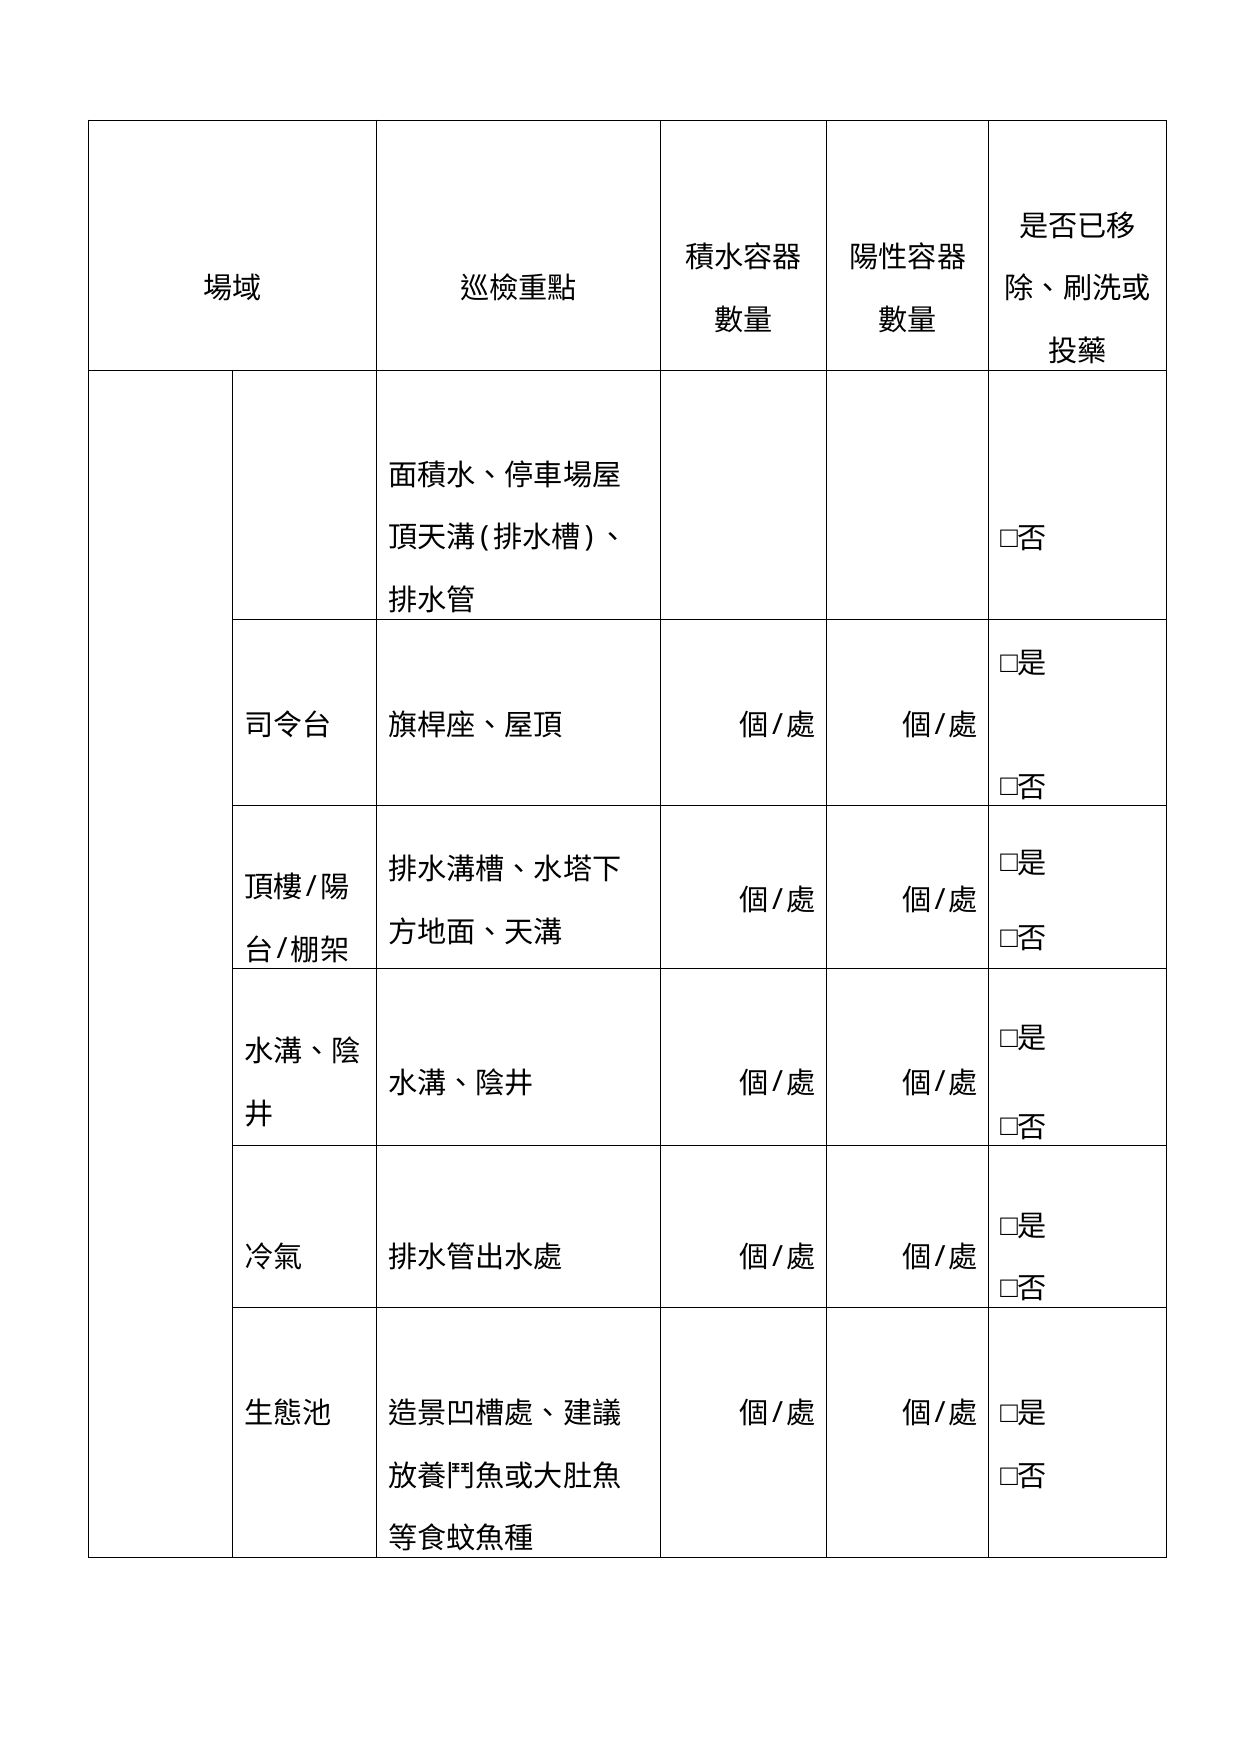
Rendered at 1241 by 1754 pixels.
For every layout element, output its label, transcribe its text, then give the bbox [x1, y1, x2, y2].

table_cell 個/處 [827, 620, 988, 805]
table_cell [827, 371, 988, 618]
table_cell 個/處 [661, 620, 826, 805]
table_header 是否已移除、刷洗或投藥 [989, 121, 1166, 369]
table_cell 冷氣 [233, 1146, 376, 1307]
table_cell 個/處 [661, 969, 826, 1145]
table_cell 個/處 [827, 1308, 988, 1557]
table_cell 旗桿座、屋頂 [377, 620, 660, 805]
table_cell [661, 371, 826, 618]
table_cell □是 □否 [989, 1308, 1166, 1557]
table_cell 水溝、陰井 [377, 969, 660, 1145]
table_cell 個/處 [827, 806, 988, 968]
table_header 積水容器數量 [661, 121, 826, 369]
table_cell [89, 371, 232, 1557]
table_cell 排水溝槽、水塔下方地面、天溝 [377, 806, 660, 968]
table_header 場域 [89, 121, 376, 369]
table_cell 個/處 [827, 1146, 988, 1307]
table_cell 排水管出水處 [377, 1146, 660, 1307]
table_cell 面積水、停車場屋頂天溝(排水槽)、排水管 [377, 371, 660, 618]
table_cell 司令台 [233, 620, 376, 805]
table_cell □是 □否 [989, 1146, 1166, 1307]
table_cell □否 [989, 371, 1166, 618]
table_cell 造景凹槽處、建議放養鬥魚或大肚魚等食蚊魚種 [377, 1308, 660, 1557]
table_cell 個/處 [827, 969, 988, 1145]
table_cell 個/處 [661, 1308, 826, 1557]
table_header 巡檢重點 [377, 121, 660, 369]
table_cell 生態池 [233, 1308, 376, 1557]
table_cell 個/處 [661, 806, 826, 968]
table_cell 頂樓/陽台/棚架 [233, 806, 376, 968]
table_header 陽性容器數量 [827, 121, 988, 369]
table_cell □是 □否 [989, 620, 1166, 805]
table_cell 水溝、陰井 [233, 969, 376, 1145]
table_cell □是 □否 [989, 969, 1166, 1145]
table_cell 個/處 [661, 1146, 826, 1307]
table_cell [233, 371, 376, 618]
table_cell □是 □否 [989, 806, 1166, 968]
